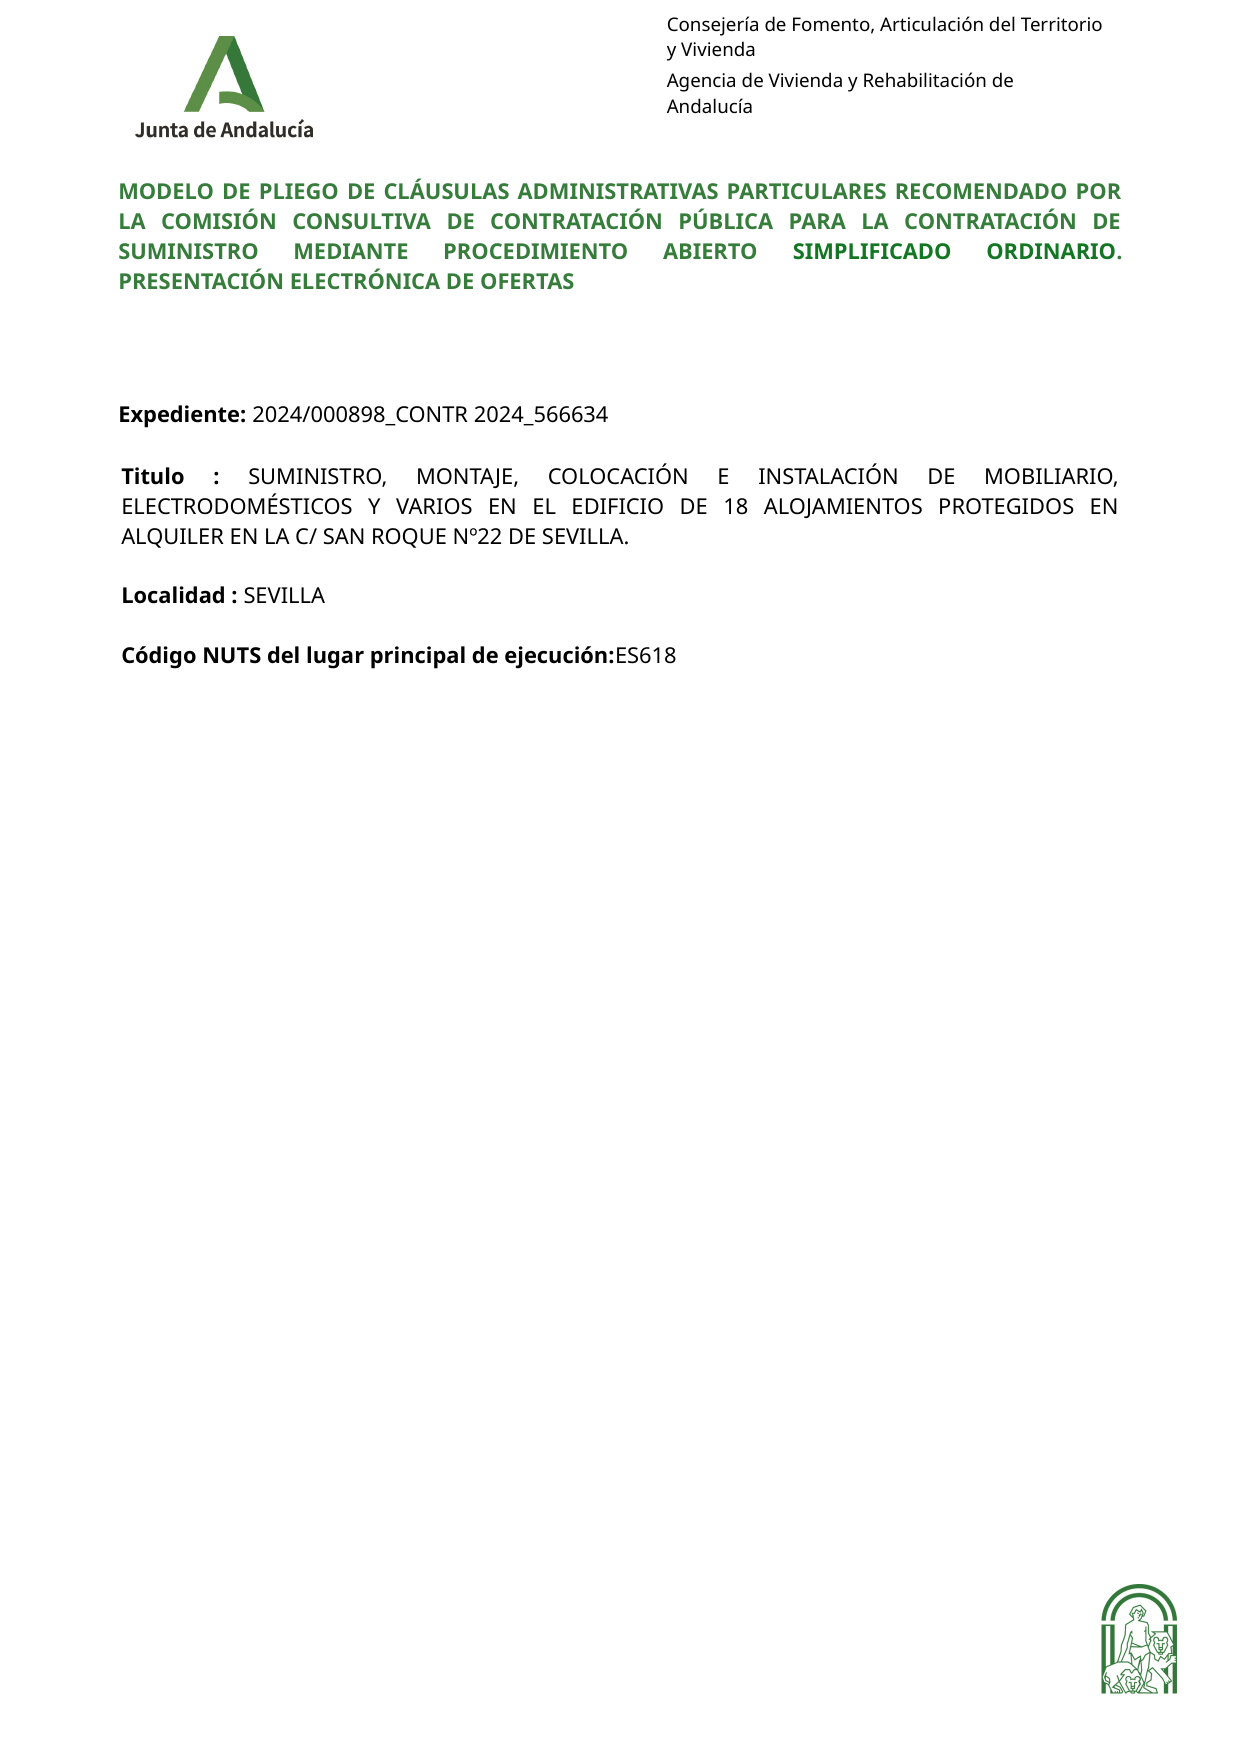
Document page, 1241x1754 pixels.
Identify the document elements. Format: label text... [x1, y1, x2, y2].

text Código NUTS del lugar principal de ejecución:ES618 [118, 640, 1122, 669]
text MODELO DE PLIEGO DE CLÁUSULAS ADMINISTRATIVAS PARTICULARES RECOMENDADO POR LA COMISIÓN CONSULTIVA DE CONTRATACIÓN PÚBLICA PARA LA CONTRATACIÓN DE SUMINISTRO MEDIANTE PROCEDIMIENTO ABIERTO SIMPLIFICADO ORDINARIO. PRESENTACIÓN ELECTRÓNICA DE OFERTAS [118, 176, 1122, 296]
text Titulo : SUMINISTRO, MONTAJE, COLOCACIÓN E INSTALACIÓN DE MOBILIARIO, ELECTRODOMÉSTICOS Y VARIOS EN EL EDIFICIO DE 18 ALOJAMIENTOS PROTEGIDOS EN ALQUILER EN LA C/ SAN ROQUE Nº22 DE SEVILLA. [118, 461, 1122, 550]
text Expediente: 2024/000898_CONTR 2024_566634 [118, 398, 1122, 428]
text Localidad : SEVILLA [118, 580, 1122, 610]
picture [118, 22, 330, 151]
picture [1100, 1582, 1178, 1695]
text Consejería de Fomento, Articulación del Territorio y Vivienda [667, 11, 1104, 62]
text Agencia de Vivienda y Rehabilitación de Andalucía [667, 68, 1104, 119]
